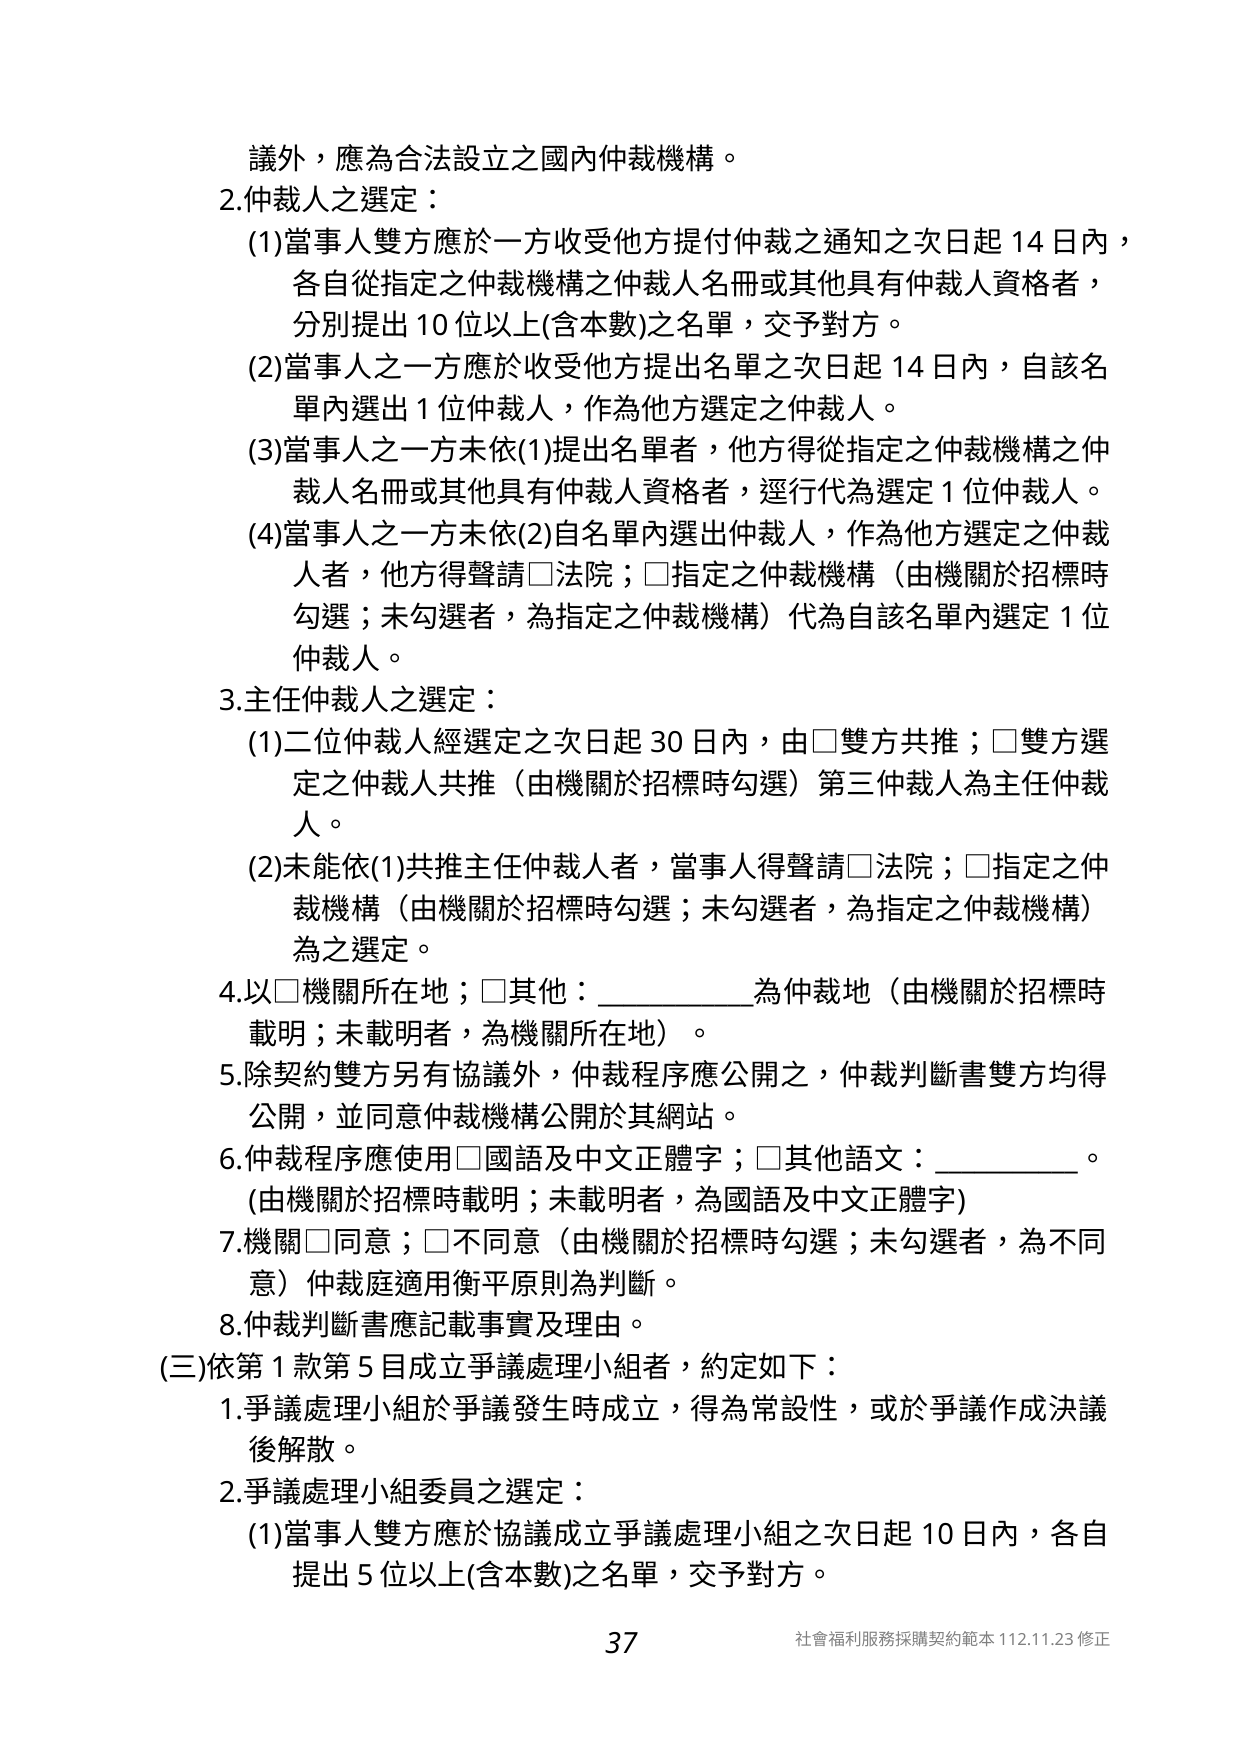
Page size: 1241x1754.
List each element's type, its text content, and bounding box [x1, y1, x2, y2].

text 2.爭議處理小組委員之選定： [218, 1469, 1108, 1511]
text 1.爭議處理小組於爭議發生時成立，得為常設性，或於爭議作成決議後解散。 [218, 1386, 1108, 1469]
text (1)二位仲裁人經選定之次日起30日內，由□雙方共推；□雙方選定之仲裁人共推（由機關於招標時勾選）第三仲裁人為主任仲裁人。 [248, 719, 1110, 844]
text 6.仲裁程序應使用□國語及中文正體字；□其他語文：___________。(由機關於招標時載明；未載明者，為國語及中文正體字) [218, 1136, 1108, 1219]
text (三)依第1款第5目成立爭議處理小組者，約定如下： [159, 1344, 1110, 1386]
text (1)當事人雙方應於協議成立爭議處理小組之次日起10日內，各自提出5位以上(含本數)之名單，交予對方。 [248, 1511, 1110, 1594]
text (2)未能依(1)共推主任仲裁人者，當事人得聲請□法院；□指定之仲裁機構（由機關於招標時勾選；未勾選者，為指定之仲裁機構）為之選定。 [248, 844, 1110, 969]
text 8.仲裁判斷書應記載事實及理由。 [218, 1302, 1108, 1344]
text (1)當事人雙方應於一方收受他方提付仲裁之通知之次日起14日內，各自從指定之仲裁機構之仲裁人名冊或其他具有仲裁人資格者，分別提出10位以上(含本數)之名單，交予對方。 [248, 219, 1110, 344]
text 2.仲裁人之選定： [218, 177, 1108, 219]
text 4.以□機關所在地；□其他：____________為仲裁地（由機關於招標時載明；未載明者，為機關所在地）。 [218, 969, 1108, 1052]
text (2)當事人之一方應於收受他方提出名單之次日起14日內，自該名單內選出1位仲裁人，作為他方選定之仲裁人。 [248, 344, 1110, 427]
text 議外，應為合法設立之國內仲裁機構。 [218, 136, 1108, 177]
text 5.除契約雙方另有協議外，仲裁程序應公開之，仲裁判斷書雙方均得公開，並同意仲裁機構公開於其網站。 [218, 1052, 1108, 1136]
text (4)當事人之一方未依(2)自名單內選出仲裁人，作為他方選定之仲裁人者，他方得聲請□法院；□指定之仲裁機構（由機關於招標時勾選；未勾選者，為指定之仲裁機構）代為自該名單內選定1位仲裁人。 [248, 511, 1110, 677]
text 3.主任仲裁人之選定： [218, 677, 1108, 719]
text 7.機關□同意；□不同意（由機關於招標時勾選；未勾選者，為不同意）仲裁庭適用衡平原則為判斷。 [218, 1219, 1108, 1302]
text (3)當事人之一方未依(1)提出名單者，他方得從指定之仲裁機構之仲裁人名冊或其他具有仲裁人資格者，逕行代為選定1位仲裁人。 [248, 427, 1110, 511]
